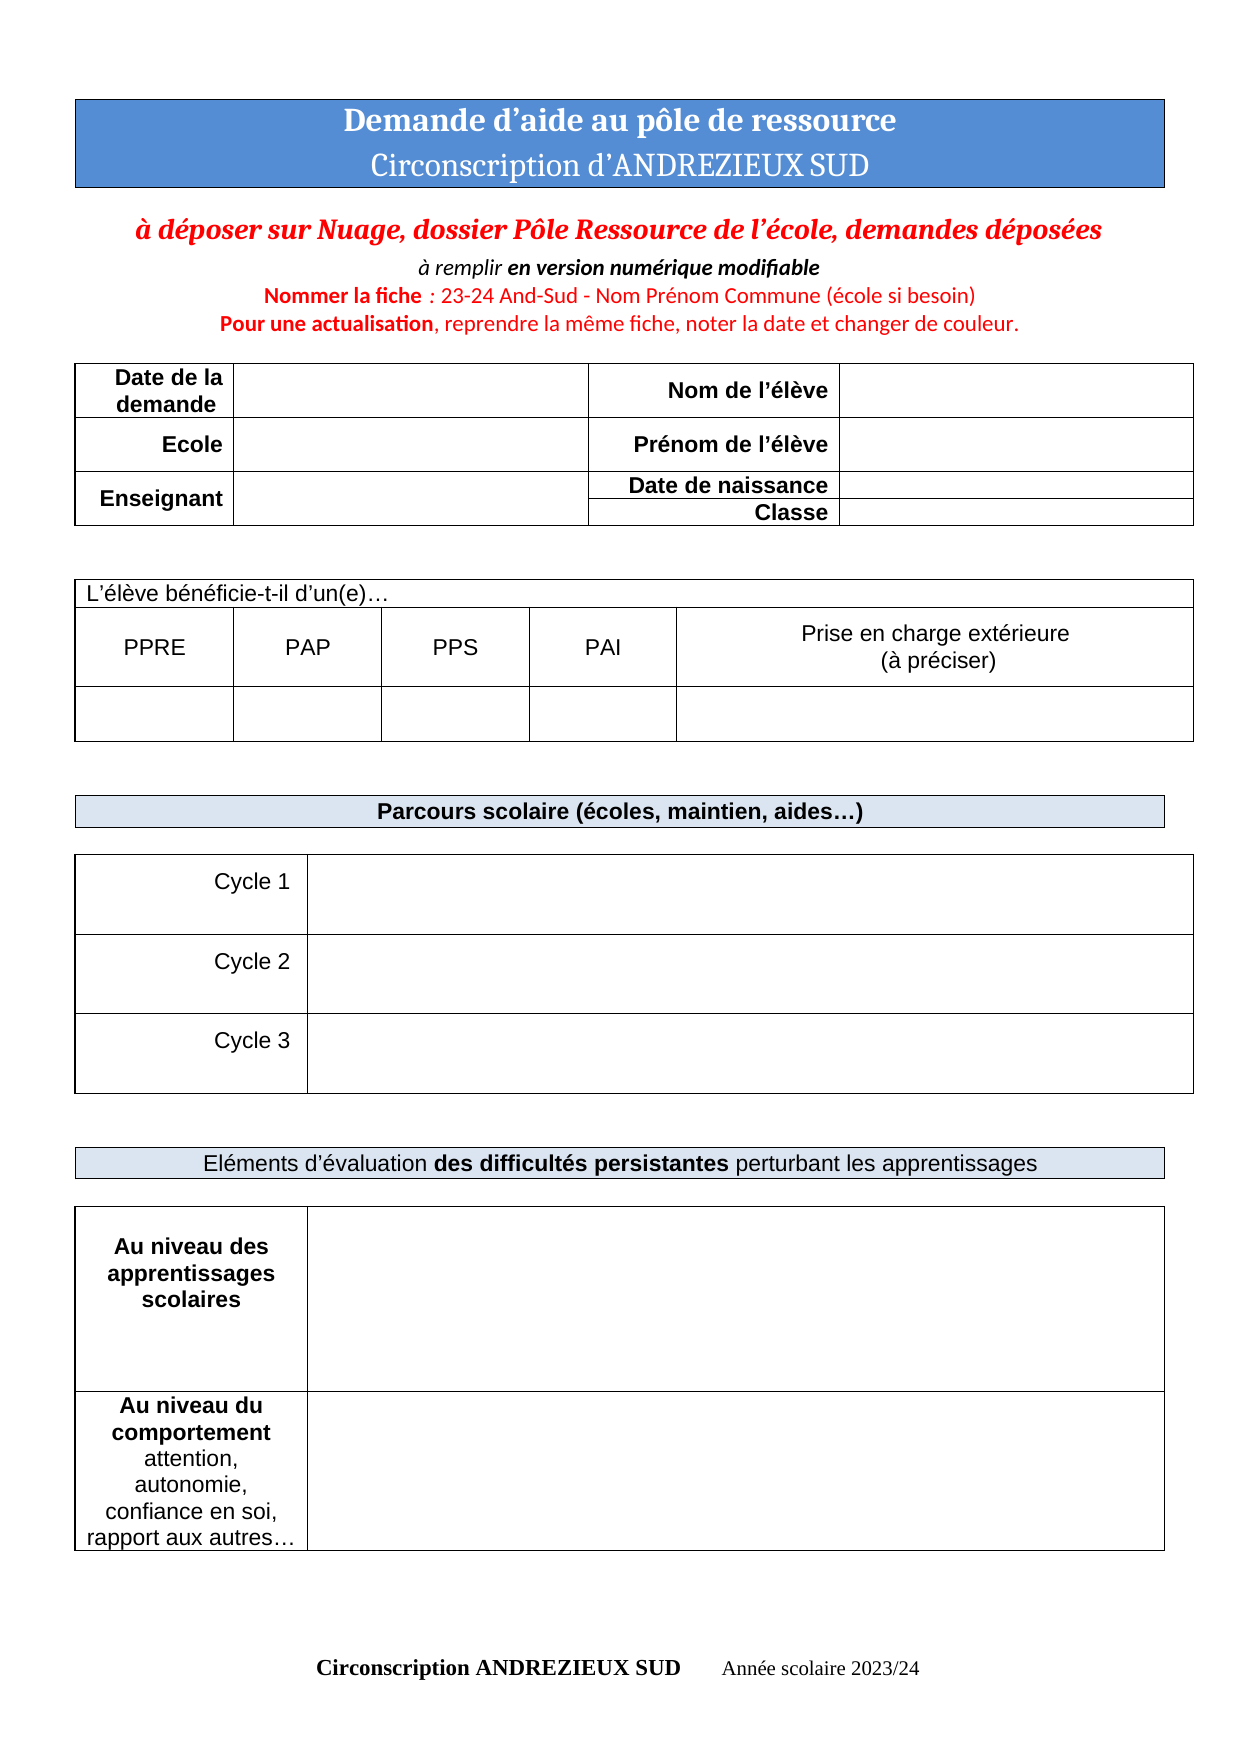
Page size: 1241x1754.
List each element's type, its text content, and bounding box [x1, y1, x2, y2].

table_header Nom de l’élève [589, 364, 839, 417]
table_cell PPS [382, 608, 529, 686]
table_cell [76, 687, 233, 741]
table_cell Date de naissance [589, 472, 839, 498]
table_header Cycle 1 [76, 855, 307, 934]
table_header Date de la demande [76, 364, 233, 417]
table_cell [840, 418, 1193, 471]
table_cell [234, 687, 381, 741]
table_cell [234, 418, 588, 471]
table_cell [840, 472, 1193, 498]
table_cell PAP [234, 608, 381, 686]
text Parcours scolaire (écoles, maintien, aides…) [76, 796, 1164, 827]
table_cell Classe [589, 499, 839, 525]
table_cell Enseignant [76, 472, 233, 525]
text Pour une actualisation, reprendre la même fiche, noter la date et changer de couleur. [75, 309, 1165, 337]
table_cell Cycle 2 [76, 935, 307, 1013]
table_cell [382, 687, 529, 741]
table_cell [308, 935, 1193, 1013]
text Eléments d’évaluation des difficultés persistantes perturbant les apprentissages [76, 1148, 1164, 1178]
table_cell Prénom de l’élève [589, 418, 839, 471]
table_cell [308, 1014, 1193, 1093]
text à remplir en version numérique modifiable [75, 253, 1165, 281]
text Circonscription d’ANDREZIEUX SUD [76, 143, 1164, 187]
subtitle à déposer sur Nuage, dossier Pôle Ressource de l’école, demandes déposées [75, 213, 1165, 246]
table_cell [840, 499, 1193, 525]
text Nommer la fiche : 23-24 And-Sud - Nom Prénom Commune (école si besoin) [75, 281, 1165, 309]
table_cell PPRE [76, 608, 233, 686]
table_header [308, 1207, 1164, 1391]
table_cell [234, 472, 588, 525]
table_header [840, 364, 1193, 417]
table_cell Au niveau du comportement attention, autonomie, confiance en soi, rapport aux autres… [76, 1392, 307, 1550]
table_cell [677, 687, 1193, 741]
table_cell [530, 687, 676, 741]
subtitle Demande d’aide au pôle de ressource [76, 100, 1164, 140]
table_header L’élève bénéficie-t-il d’un(e)… [76, 580, 1193, 607]
table_cell Ecole [76, 418, 233, 471]
table_header Au niveau des apprentissages scolaires [76, 1207, 307, 1391]
table_header [308, 855, 1193, 934]
table_header [234, 364, 588, 417]
table_cell Cycle 3 [76, 1014, 307, 1093]
table_cell PAI [530, 608, 676, 686]
table_cell Prise en charge extérieure (à préciser) [677, 608, 1193, 686]
table_cell [308, 1392, 1164, 1550]
